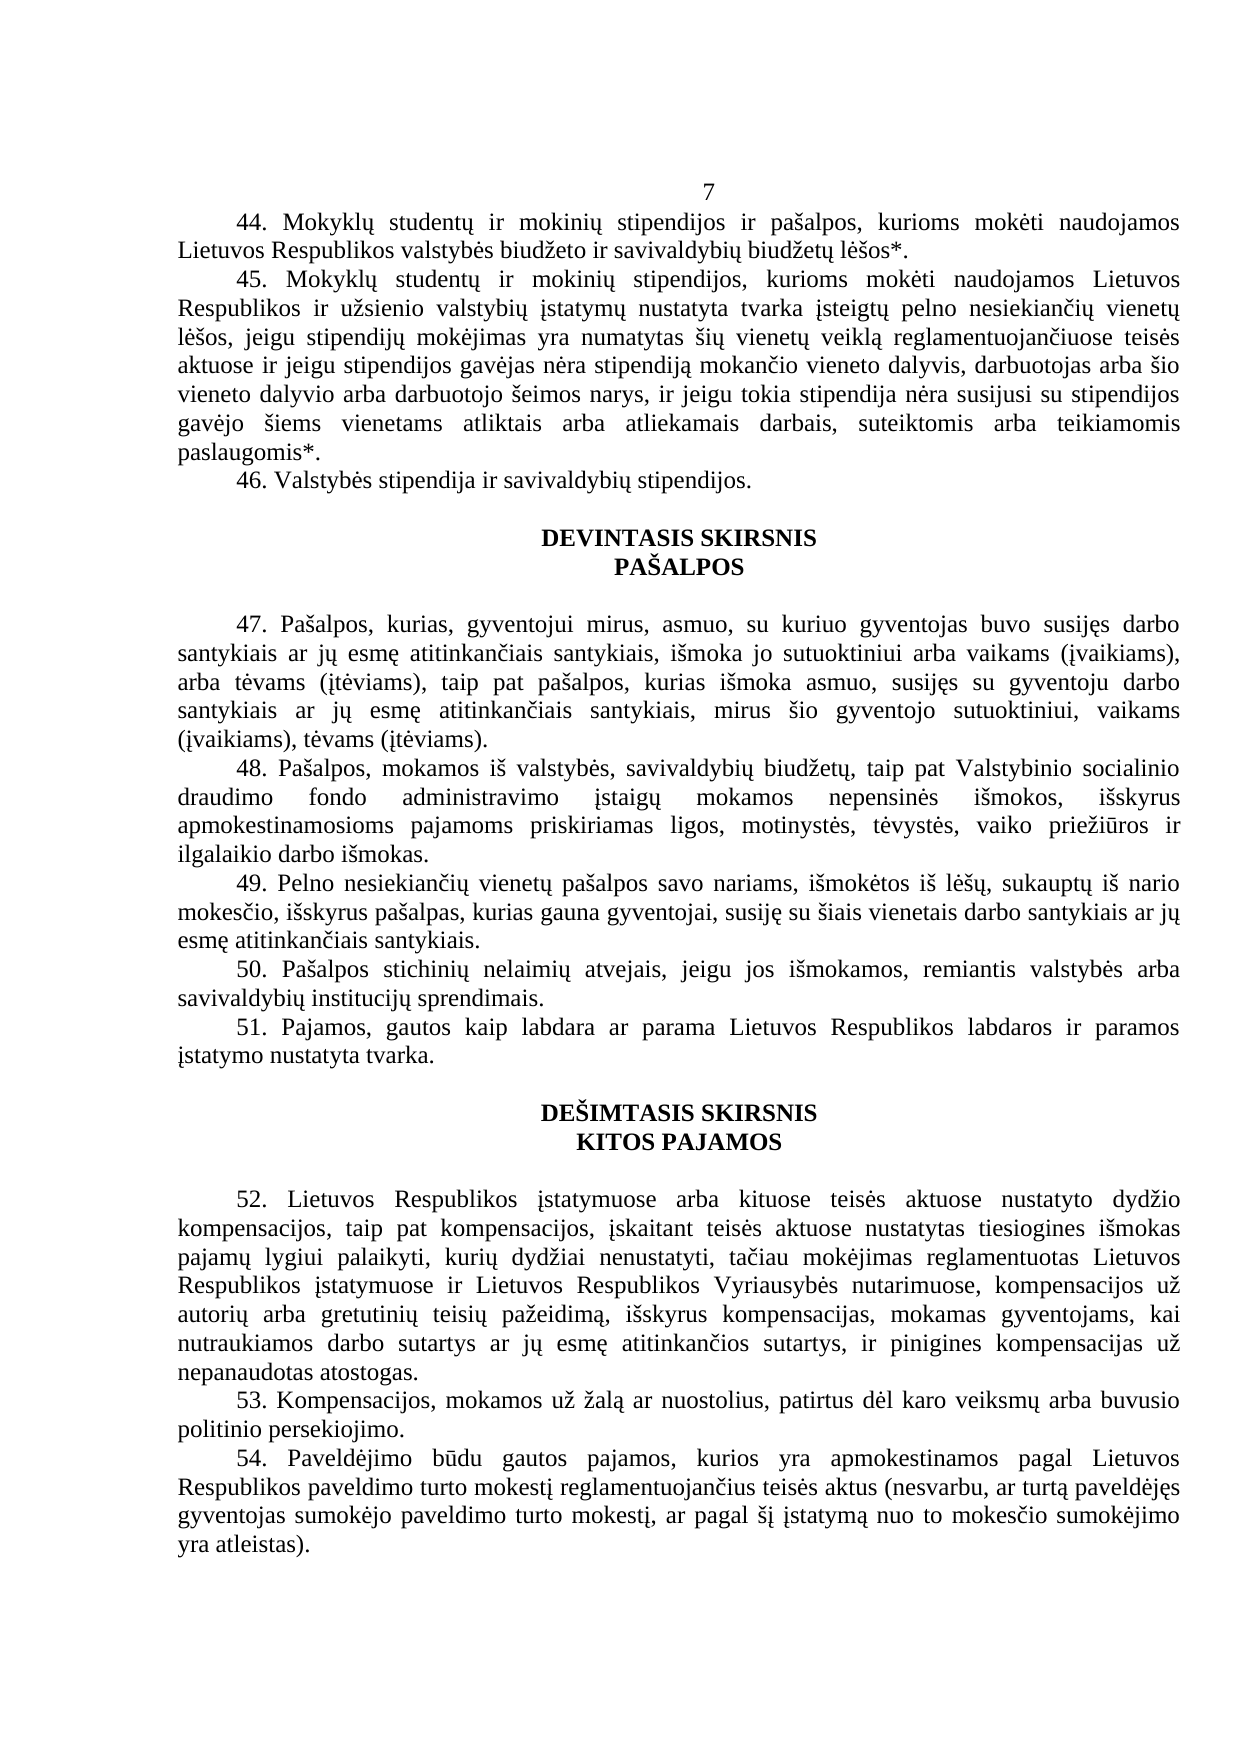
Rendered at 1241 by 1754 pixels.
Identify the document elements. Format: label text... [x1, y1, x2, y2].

text 52. Lietuvos Respublikos įstatymuose arba kituose teisės aktuose nustatyto dydžio kompensacijos, taip pat kompensacijos, įskaitant teisės aktuose nustatytas tiesiogines išmokas pajamų lygiui palaikyti, kurių dydžiai nenustatyti, tačiau mokėjimas reglamentuotas Lietuvos Respublikos įstatymuose ir Lietuvos Respublikos Vyriausybės nutarimuose, kompensacijos už autorių arba gretutinių teisių pažeidimą, išskyrus kompensacijas, mokamas gyventojams, kai nutraukiamos darbo sutartys ar jų esmę atitinkančios sutartys, ir pinigines kompensacijas už nepanaudotas atostogas. [177, 1184, 1181, 1385]
text DEŠIMTASIS SKIRSNIS [177, 1098, 1181, 1127]
text 53. Kompensacijos, mokamos už žalą ar nuostolius, patirtus dėl karo veiksmų arba buvusio politinio persekiojimo. [177, 1385, 1181, 1443]
text 44. Mokyklų studentų ir mokinių stipendijos ir pašalpos, kurioms mokėti naudojamos Lietuvos Respublikos valstybės biudžeto ir savivaldybių biudžetų lėšos*. [177, 207, 1181, 264]
text PAŠALPOS [177, 552, 1181, 580]
text 46. Valstybės stipendija ir savivaldybių stipendijos. [177, 465, 1181, 494]
text 50. Pašalpos stichinių nelaimių atvejais, jeigu jos išmokamos, remiantis valstybės arba savivaldybių institucijų sprendimais. [177, 954, 1181, 1012]
text KITOS PAJAMOS [177, 1127, 1181, 1155]
text 54. Paveldėjimo būdu gautos pajamos, kurios yra apmokestinamos pagal Lietuvos Respublikos paveldimo turto mokestį reglamentuojančius teisės aktus (nesvarbu, ar turtą paveldėjęs gyventojas sumokėjo paveldimo turto mokestį, ar pagal šį įstatymą nuo to mokesčio sumokėjimo yra atleistas). [177, 1443, 1181, 1558]
text 48. Pašalpos, mokamos iš valstybės, savivaldybių biudžetų, taip pat Valstybinio socialinio draudimo fondo administravimo įstaigų mokamos nepensinės išmokos, išskyrus apmokestinamosioms pajamoms priskiriamas ligos, motinystės, tėvystės, vaiko priežiūros ir ilgalaikio darbo išmokas. [177, 753, 1181, 868]
text 49. Pelno nesiekiančių vienetų pašalpos savo nariams, išmokėtos iš lėšų, sukauptų iš nario mokesčio, išskyrus pašalpas, kurias gauna gyventojai, susiję su šiais vienetais darbo santykiais ar jų esmę atitinkančiais santykiais. [177, 868, 1181, 954]
text 51. Pajamos, gautos kaip labdara ar parama Lietuvos Respublikos labdaros ir paramos įstatymo nustatyta tvarka. [177, 1012, 1181, 1069]
text DEVINTASIS SKIRSNIS [177, 523, 1181, 552]
text 45. Mokyklų studentų ir mokinių stipendijos, kurioms mokėti naudojamos Lietuvos Respublikos ir užsienio valstybių įstatymų nustatyta tvarka įsteigtų pelno nesiekiančių vienetų lėšos, jeigu stipendijų mokėjimas yra numatytas šių vienetų veiklą reglamentuojančiuose teisės aktuose ir jeigu stipendijos gavėjas nėra stipendiją mokančio vieneto dalyvis, darbuotojas arba šio vieneto dalyvio arba darbuotojo šeimos narys, ir jeigu tokia stipendija nėra susijusi su stipendijos gavėjo šiems vienetams atliktais arba atliekamais darbais, suteiktomis arba teikiamomis paslaugomis*. [177, 264, 1181, 465]
text 47. Pašalpos, kurias, gyventojui mirus, asmuo, su kuriuo gyventojas buvo susijęs darbo santykiais ar jų esmę atitinkančiais santykiais, išmoka jo sutuoktiniui arba vaikams (įvaikiams), arba tėvams (įtėviams), taip pat pašalpos, kurias išmoka asmuo, susijęs su gyventoju darbo santykiais ar jų esmę atitinkančiais santykiais, mirus šio gyventojo sutuoktiniui, vaikams (įvaikiams), tėvams (įtėviams). [177, 609, 1181, 753]
